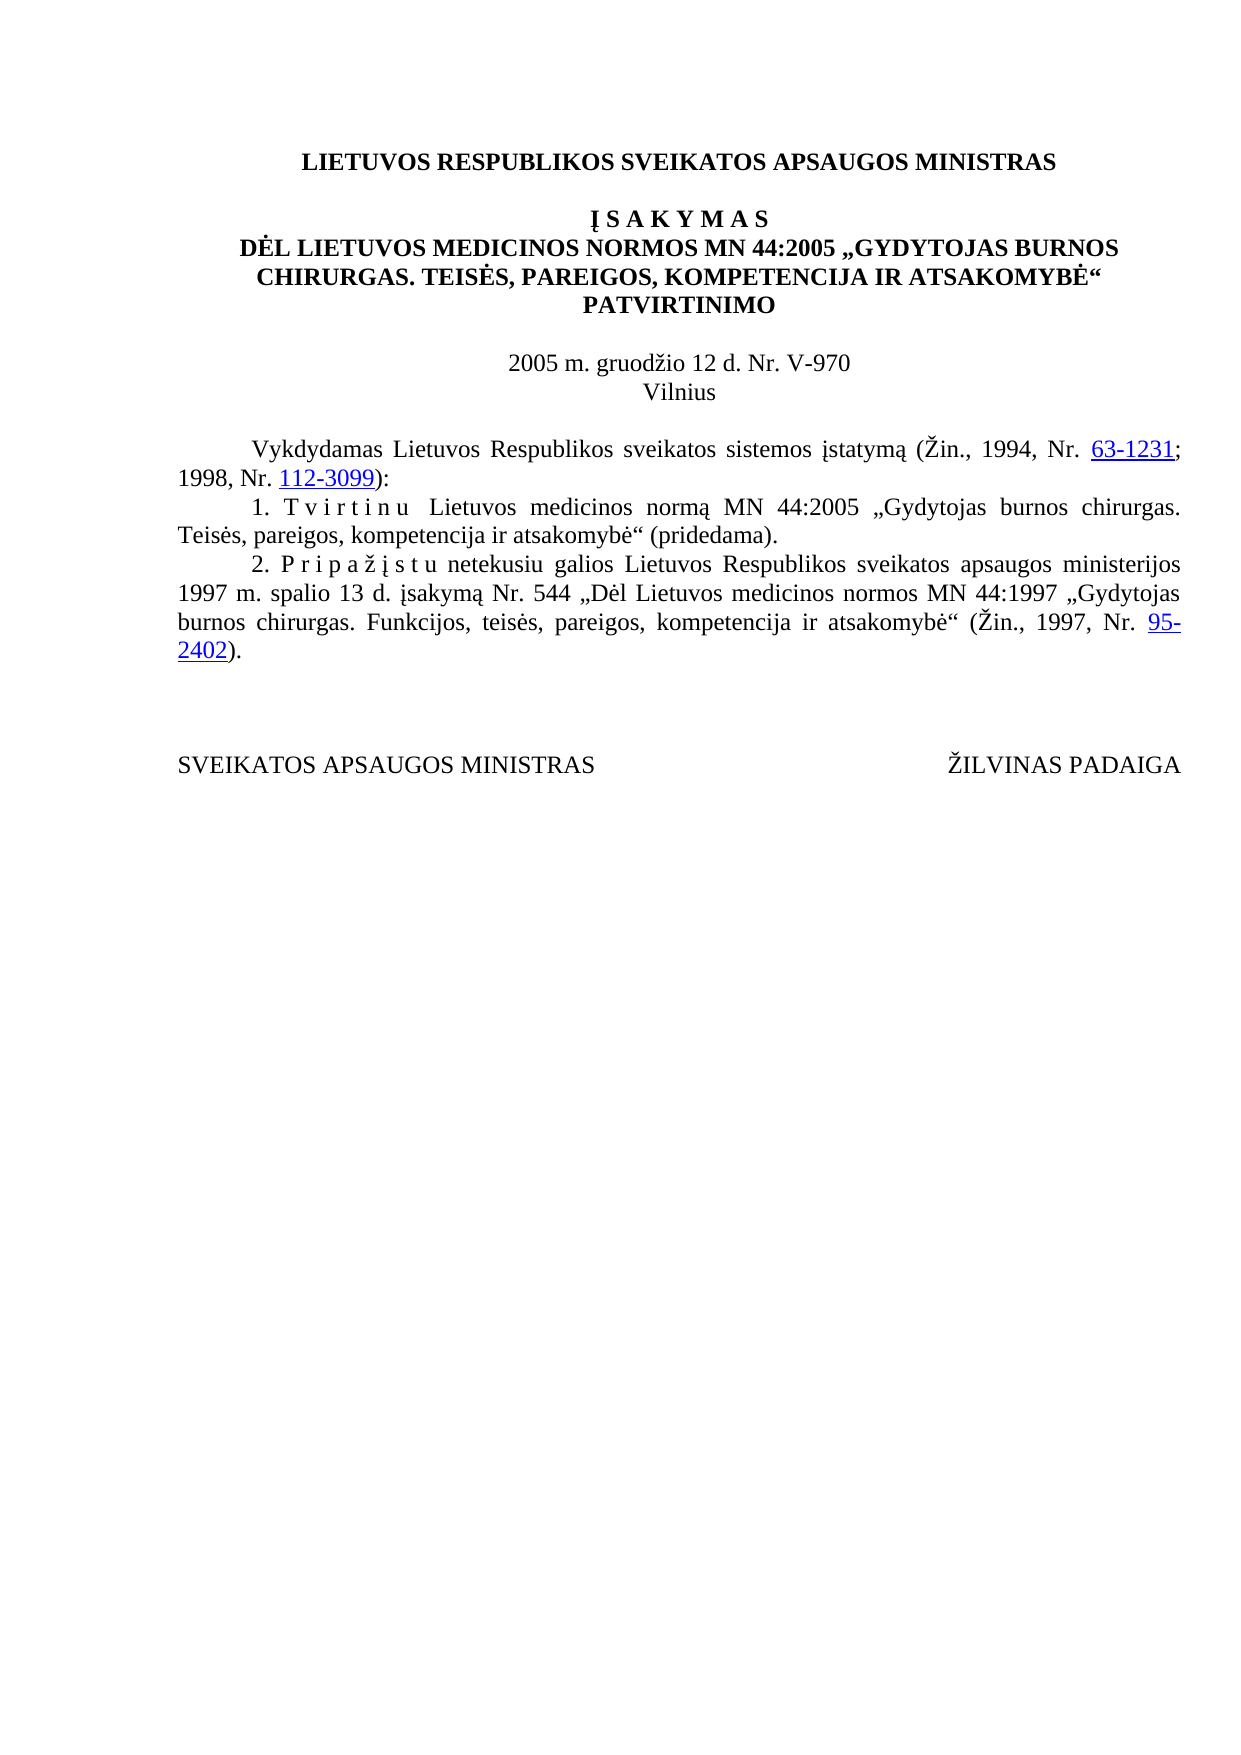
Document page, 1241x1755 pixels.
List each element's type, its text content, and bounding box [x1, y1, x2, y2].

text Vilnius [177, 377, 1181, 406]
text 2. Pripažįstu netekusiu galios Lietuvos Respublikos sveikatos apsaugos ministerijos 1997 m. spalio 13 d. įsakymą Nr. 544 „Dėl Lietuvos medicinos normos MN 44:1997 „Gydytojas burnos chirurgas. Funkcijos, teisės, pareigos, kompetencija ir atsakomybė“ (Žin., 1997, Nr. 95-2402). [177, 549, 1181, 664]
text 1. Tvirtinu Lietuvos medicinos normą MN 44:2005 „Gydytojas burnos chirurgas. Teisės, pareigos, kompetencija ir atsakomybė“ (pridedama). [177, 492, 1181, 549]
text 2005 m. gruodžio 12 d. Nr. V-970 [177, 348, 1181, 377]
text DĖL LIETUVOS MEDICINOS NORMOS MN 44:2005 „GYDYTOJAS BURNOS CHIRURGAS. TEISĖS, PAREIGOS, KOMPETENCIJA IR ATSAKOMYBĖ“ PATVIRTINIMO [177, 233, 1181, 319]
text Vykdydamas Lietuvos Respublikos sveikatos sistemos įstatymą (Žin., 1994, Nr. 63-1231; 1998, Nr. 112-3099): [177, 434, 1181, 492]
text LIETUVOS RESPUBLIKOS SVEIKATOS APSAUGOS MINISTRAS [177, 147, 1181, 176]
text Į S A K Y M A S [177, 204, 1181, 233]
text SVEIKATOS APSAUGOS MINISTRAS ŽILVINAS PADAIGA [177, 751, 1181, 779]
